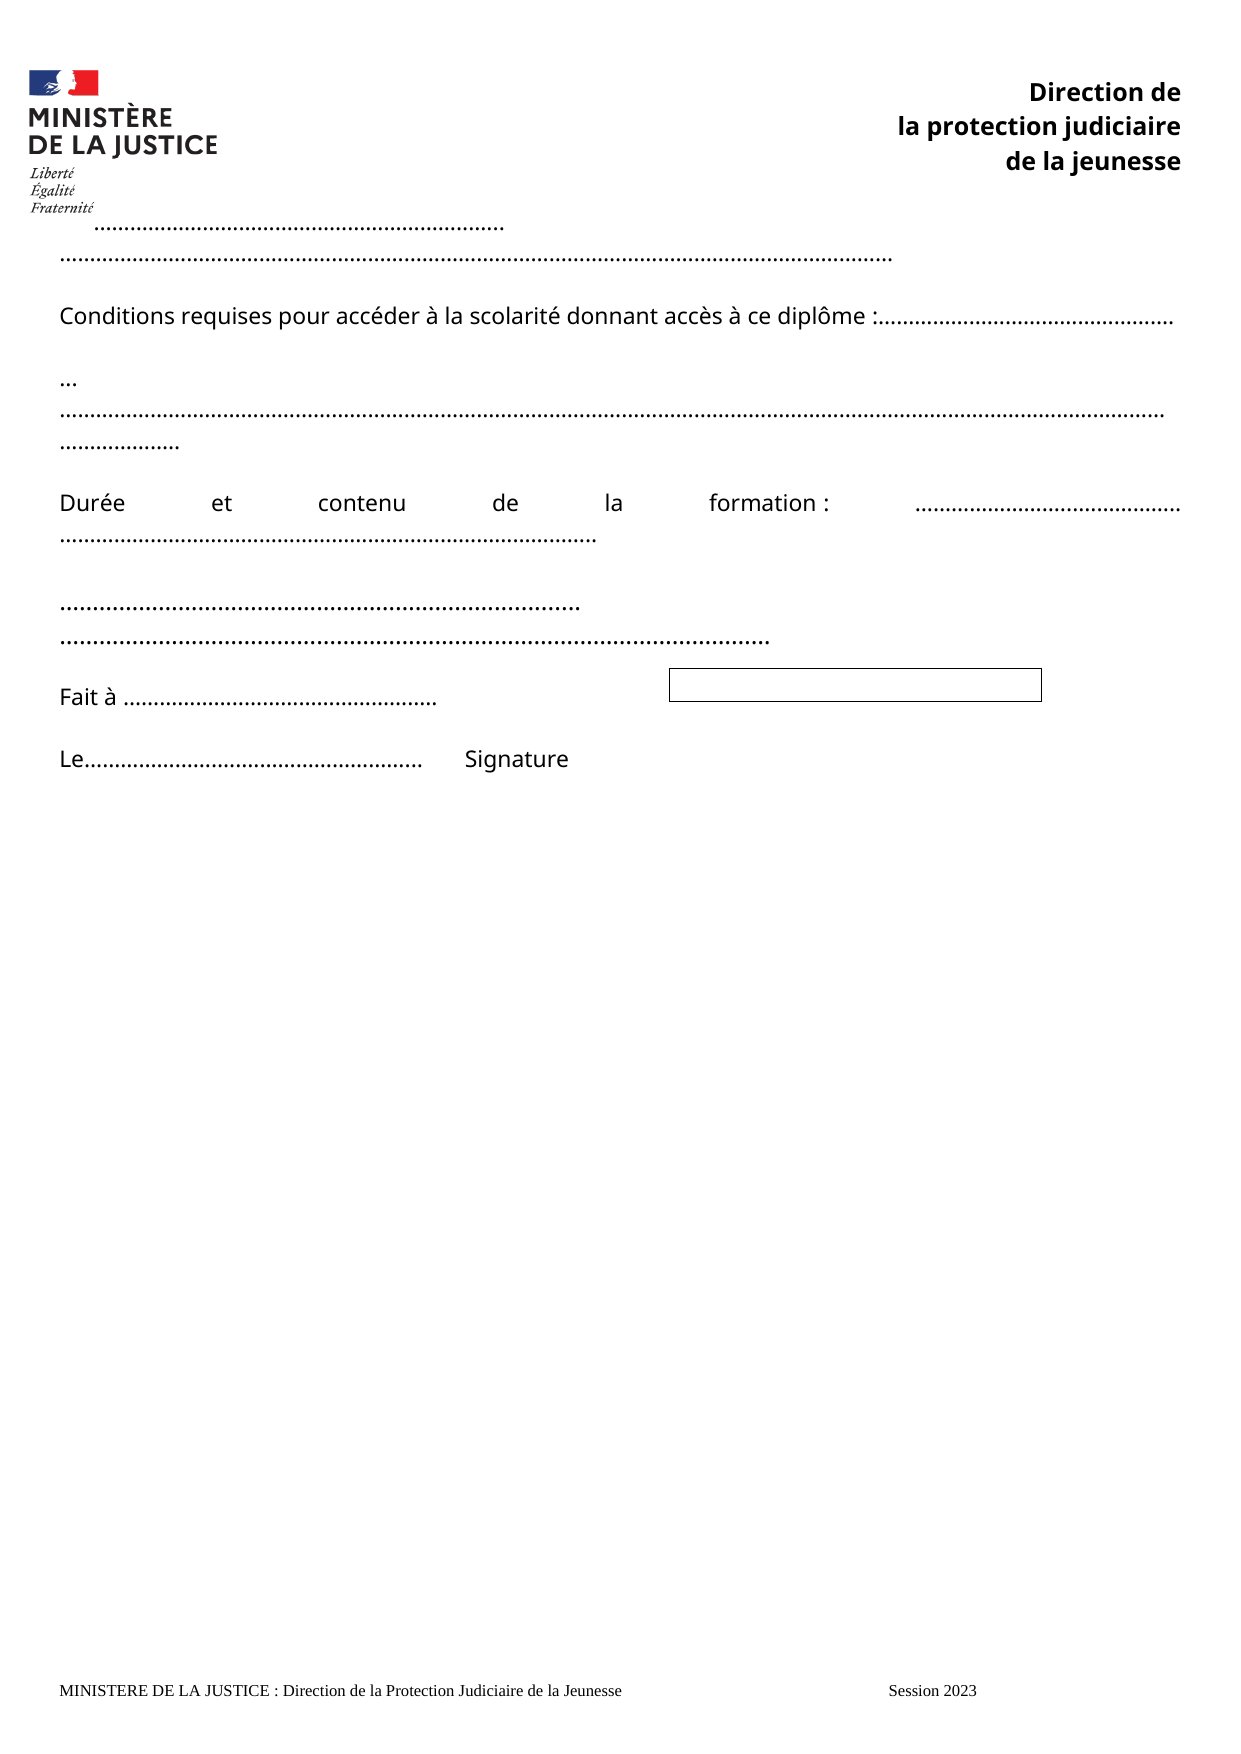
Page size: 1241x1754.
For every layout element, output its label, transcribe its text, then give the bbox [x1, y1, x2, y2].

text Conditions requises pour accéder à la scolarité donnant accès à ce diplôme :…………………………………………. [59, 300, 1181, 331]
text Fait à ………………..………………………….. [59, 681, 1181, 712]
text ……………………………………………………..…...………………………………………………………………………………………………………………………… [59, 206, 1181, 268]
text ...………………………………………………………………………………………………………………………………………………………………………………….. [59, 362, 1181, 456]
text Durée et contenu de la formation : ……………………...……………..…………………………………………………………………………….. [59, 487, 1181, 550]
text Le……………………..………………………... Signature [59, 743, 1181, 774]
text ………………………………………………………….............……………………………………………………………………………………………… [59, 584, 1181, 652]
